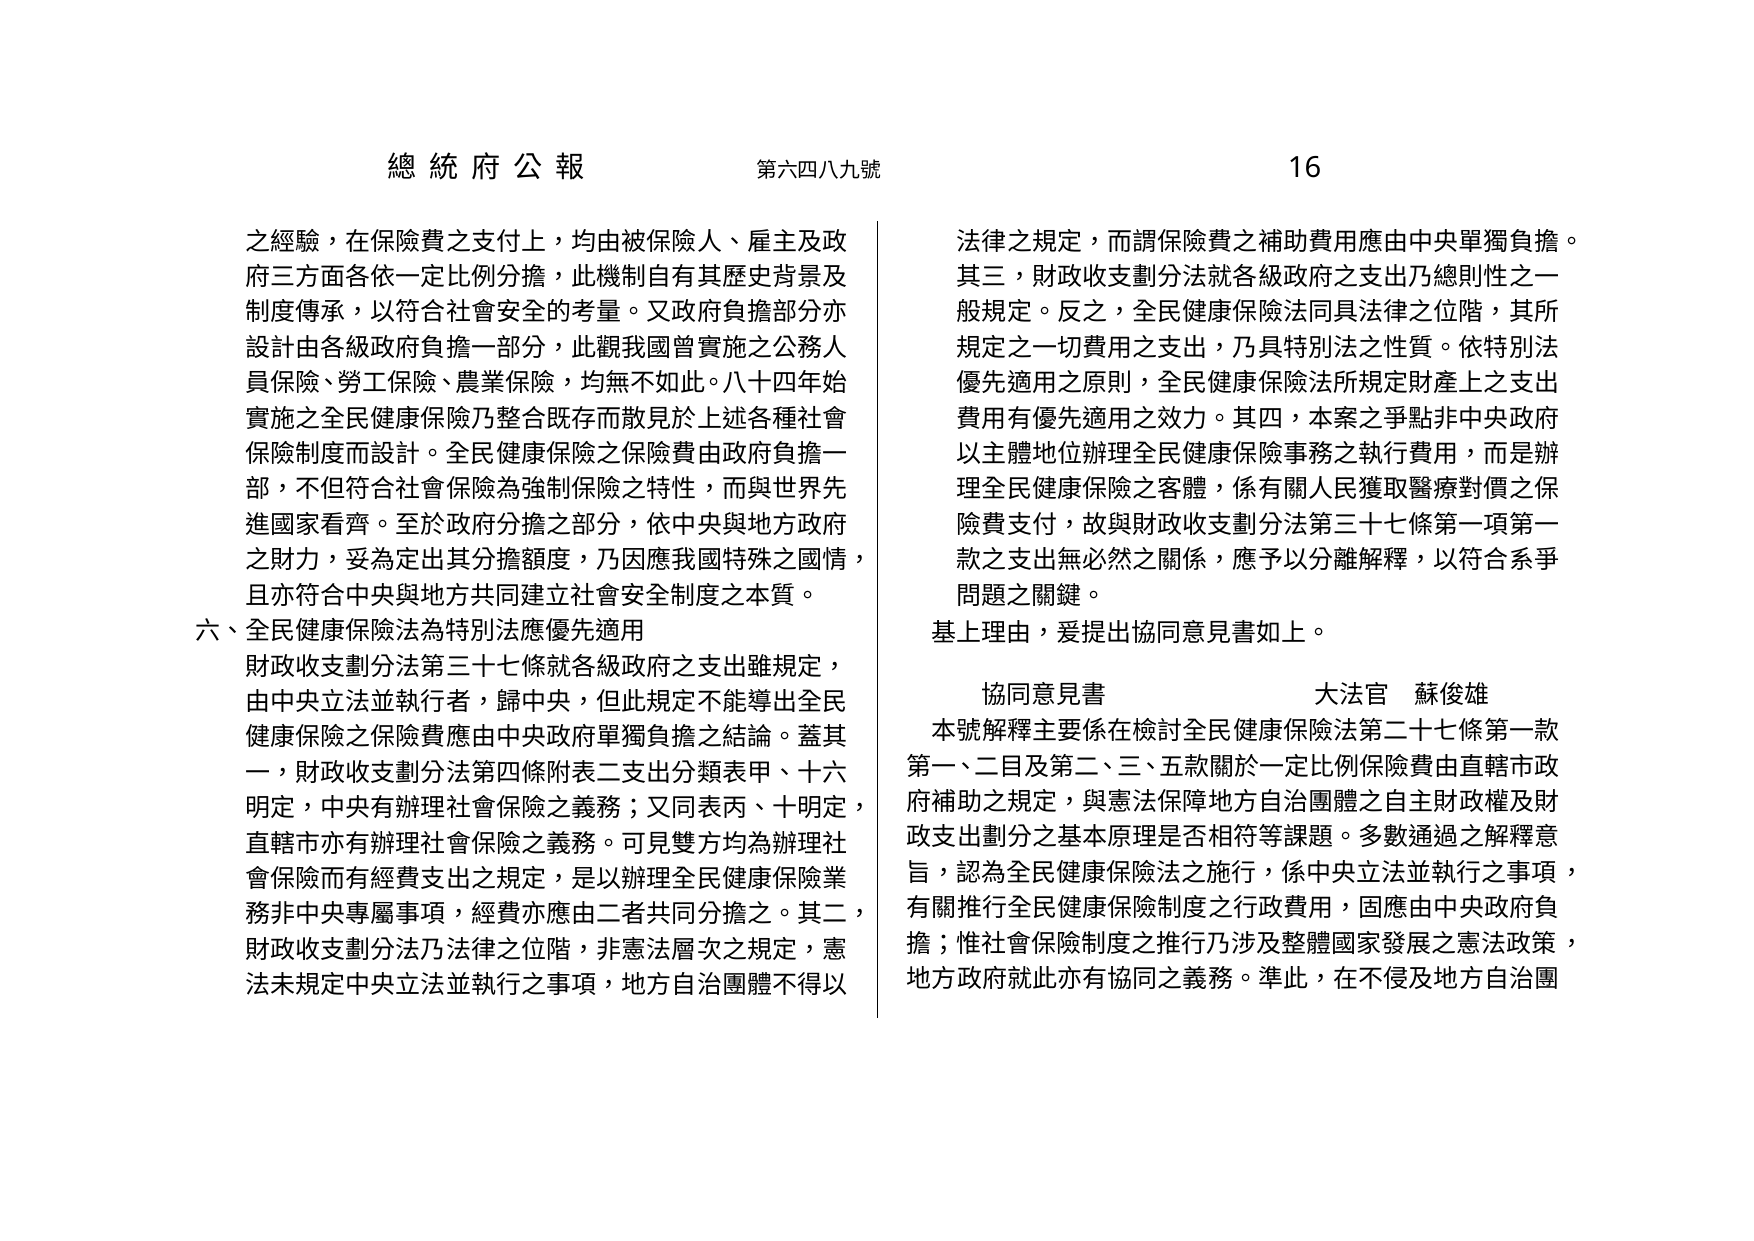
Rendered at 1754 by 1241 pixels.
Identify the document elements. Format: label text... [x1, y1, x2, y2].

text 本號解釋主要係在檢討全民健康保險法第二十七條第一款第一、二目及第二、三、五款關於一定比例保險費由直轄市政府補助之規定，與憲法保障地方自治團體之自主財政權及財政支出劃分之基本原理是否相符等課題。多數通過之解釋意旨，認為全民健康保險法之施行，係中央立法並執行之事項，有關推行全民健康保險制度之行政費用，固應由中央政府負擔；惟社會保險制度之推行乃涉及整體國家發展之憲法政策，地方政府就此亦有協同之義務。準此，在不侵及地方自治團體依憲法制度保障所享有之自主權核心領域之情況下，基於國家施政之需要，依據法律分配一定比例之保險費由地方政府負擔，自非憲法所不許。本件解釋復從中央與地方政府間財政責任劃分之基本原理，肯認中央得以法律就個別施政事項之財政責任分配為特別規定；至於系爭法律規定所定補助各類被保險人保險費之比例，則屬於立法裁量之事項，除顯有不當者外，不生牴觸憲法之問題。對於本件解釋理由中有關「地方自治團體對社會安全之基本國策實現負有協力義務，依法使其分擔一定比例之保險費，並非憲法所不許」之論證理由，本席敬表贊同；惟就相關立法政策形成事項之論斷與說理，本席則認為尚有未盡周延之憾，宜再詳予檢討說明。 [907, 711, 1559, 994]
text 財政收支劃分法第三十七條就各級政府之支出雖規定，由中央立法並執行者，歸中央，但此規定不能導出全民健康保險之保險費應由中央政府單獨負擔之結論。蓋其一，財政收支劃分法第四條附表二支出分類表甲、十六明定，中央有辦理社會保險之義務；又同表丙、十明定，直轄市亦有辦理社會保險之義務。可見雙方均為辦理社會保險而有經費支出之規定，是以辦理全民健康保險業務非中央專屬事項，經費亦應由二者共同分擔之。其二，財政收支劃分法乃法律之位階，非憲法層次之規定，憲法未規定中央立法並執行之事項，地方自治團體不得以法律之規定，而謂保險費之補助費用應由中央單獨負擔。其三，財政收支劃分法就各級政府之支出乃總則性之一般規定。反之，全民健康保險法同具法律之位階，其所規定之一切費用之支出，乃具特別法之性質。依特別法優先適用之原則，全民健康保險法所規定財產上之支出費用有優先適用之效力。其四，本案之爭點非中央政府以主體地位辦理全民健康保險事務之執行費用，而是辦理全民健康保險之客體，係有關人民獲取醫療對價之保險費支付，故與財政收支劃分法第三十七條第一項第一款之支出無必然之關係，應予以分離解釋，以符合系爭問題之關鍵。 [245, 647, 847, 1001]
text 我國社會保險制度，自創設以來，參考世界各國已實施之經驗，在保險費之支付上，均由被保險人、雇主及政府三方面各依一定比例分擔，此機制自有其歷史背景及制度傳承，以符合社會安全的考量。又政府負擔部分亦設計由各級政府負擔一部分，此觀我國曾實施之公務人員保險、勞工保險、農業保險，均無不如此。八十四年始實施之全民健康保險乃整合既存而散見於上述各種社會保險制度而設計。全民健康保險之保險費由政府負擔一部，不但符合社會保險為強制保險之特性，而與世界先進國家看齊。至於政府分擔之部分，依中央與地方政府之財力，妥為定出其分擔額度，乃因應我國特殊之國情，且亦符合中央與地方共同建立社會安全制度之本質。 [245, 222, 847, 611]
text 財政收支劃分法第三十七條就各級政府之支出雖規定，由中央立法並執行者，歸中央，但此規定不能導出全民健康保險之保險費應由中央政府單獨負擔之結論。蓋其一，財政收支劃分法第四條附表二支出分類表甲、十六明定，中央有辦理社會保險之義務；又同表丙、十明定，直轄市亦有辦理社會保險之義務。可見雙方均為辦理社會保險而有經費支出之規定，是以辦理全民健康保險業務非中央專屬事項，經費亦應由二者共同分擔之。其二，財政收支劃分法乃法律之位階，非憲法層次之規定，憲法未規定中央立法並執行之事項，地方自治團體不得以法律之規定，而謂保險費之補助費用應由中央單獨負擔。其三，財政收支劃分法就各級政府之支出乃總則性之一般規定。反之，全民健康保險法同具法律之位階，其所規定之一切費用之支出，乃具特別法之性質。依特別法優先適用之原則，全民健康保險法所規定財產上之支出費用有優先適用之效力。其四，本案之爭點非中央政府以主體地位辦理全民健康保險事務之執行費用，而是辦理全民健康保險之客體，係有關人民獲取醫療對價之保險費支付，故與財政收支劃分法第三十七條第一項第一款之支出無必然之關係，應予以分離解釋，以符合系爭問題之關鍵。 [957, 222, 1559, 611]
text 基上理由，爰提出協同意見書如上。 [932, 611, 1559, 649]
text 六、全民健康保險法為特別法應優先適用 [195, 611, 847, 647]
text 協同意見書 大法官 蘇俊雄 [982, 674, 1559, 711]
